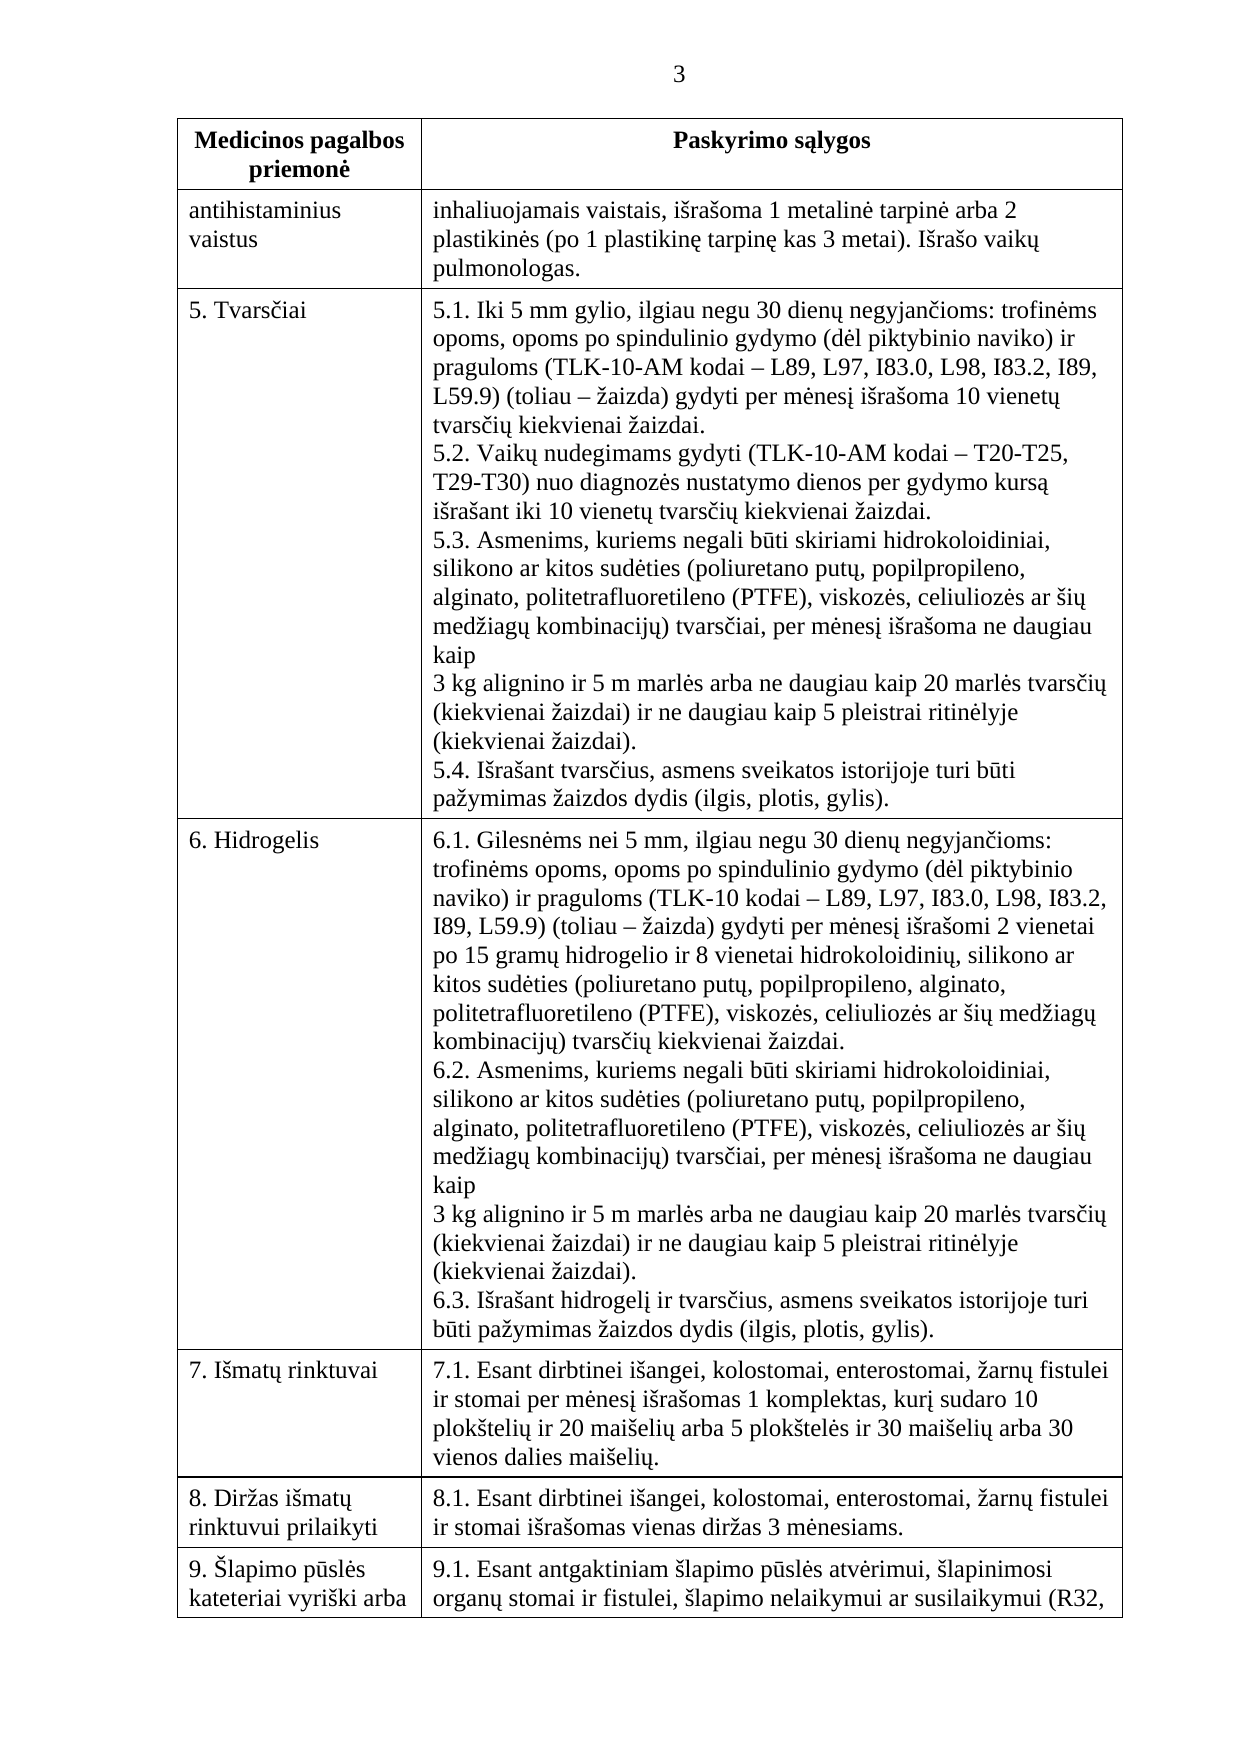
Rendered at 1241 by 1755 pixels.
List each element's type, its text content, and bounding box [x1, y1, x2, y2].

table_cell 9.1. Esant antgaktiniam šlapimo pūslės atvėrimui, šlapinimosi organų stomai ir fistulei, šlapimo nelaikymui ar susilaikymui (R32, [422, 1548, 1122, 1617]
table_cell 7. Išmatų rinktuvai [178, 1350, 421, 1476]
table_cell antihistaminius vaistus [178, 190, 421, 288]
table_cell 8.1. Esant dirbtinei išangei, kolostomai, enterostomai, žarnų fistulei ir stomai išrašomas vienas diržas 3 mėnesiams. [422, 1478, 1122, 1547]
table_cell 7.1. Esant dirbtinei išangei, kolostomai, enterostomai, žarnų fistulei ir stomai per mėnesį išrašomas 1 komplektas, kurį sudaro 10 plokštelių ir 20 maišelių arba 5 plokštelės ir 30 maišelių arba 30 vienos dalies maišelių. [422, 1350, 1122, 1476]
table_header Paskyrimo sąlygos [422, 119, 1122, 188]
table_cell 6.1. Gilesnėms nei 5 mm, ilgiau negu 30 dienų negyjančioms: trofinėms opoms, opoms po spindulinio gydymo (dėl piktybinio naviko) ir praguloms (TLK-10 kodai – L89, L97, I83.0, L98, I83.2, I89, L59.9) (toliau – žaizda) gydyti per mėnesį išrašomi 2 vienetai po 15 gramų hidrogelio ir 8 vienetai hidrokoloidinių, silikono ar kitos sudėties (poliuretano putų, popilpropileno, alginato, politetrafluoretileno (PTFE), viskozės, celiuliozės ar šių medžiagų kombinacijų) tvarsčių kiekvienai žaizdai. 6.2. Asmenims, kuriems negali būti skiriami hidrokoloidiniai, silikono ar kitos sudėties (poliuretano putų, popilpropileno, alginato, politetrafluoretileno (PTFE), viskozės, celiuliozės ar šių medžiagų kombinacijų) tvarsčiai, per mėnesį išrašoma ne daugiau kaip 3 kg alignino ir 5 m marlės arba ne daugiau kaip 20 marlės tvarsčių (kiekvienai žaizdai) ir ne daugiau kaip 5 pleistrai ritinėlyje (kiekvienai žaizdai). 6.3. Išrašant hidrogelį ir tvarsčius, asmens sveikatos istorijoje turi būti pažymimas žaizdos dydis (ilgis, plotis, gylis). [422, 819, 1122, 1348]
table_cell 6. Hidrogelis [178, 819, 421, 1348]
table_cell 8. Diržas išmatų rinktuvui prilaikyti [178, 1478, 421, 1547]
table_header Medicinos pagalbos priemonė [178, 119, 421, 188]
table_cell 5.1. Iki 5 mm gylio, ilgiau negu 30 dienų negyjančioms: trofinėms opoms, opoms po spindulinio gydymo (dėl piktybinio naviko) ir praguloms (TLK-10-AM kodai – L89, L97, I83.0, L98, I83.2, I89, L59.9) (toliau – žaizda) gydyti per mėnesį išrašoma 10 vienetų tvarsčių kiekvienai žaizdai. 5.2. Vaikų nudegimams gydyti (TLK-10-AM kodai – T20-T25, T29-T30) nuo diagnozės nustatymo dienos per gydymo kursą išrašant iki 10 vienetų tvarsčių kiekvienai žaizdai. 5.3. Asmenims, kuriems negali būti skiriami hidrokoloidiniai, silikono ar kitos sudėties (poliuretano putų, popilpropileno, alginato, politetrafluoretileno (PTFE), viskozės, celiuliozės ar šių medžiagų kombinacijų) tvarsčiai, per mėnesį išrašoma ne daugiau kaip 3 kg alignino ir 5 m marlės arba ne daugiau kaip 20 marlės tvarsčių (kiekvienai žaizdai) ir ne daugiau kaip 5 pleistrai ritinėlyje (kiekvienai žaizdai). 5.4. Išrašant tvarsčius, asmens sveikatos istorijoje turi būti pažymimas žaizdos dydis (ilgis, plotis, gylis). [422, 289, 1122, 818]
table_cell 5. Tvarsčiai [178, 289, 421, 818]
table_cell 9. Šlapimo pūslės kateteriai vyriški arba [178, 1548, 421, 1617]
table_cell inhaliuojamais vaistais, išrašoma 1 metalinė tarpinė arba 2 plastikinės (po 1 plastikinę tarpinę kas 3 metai). Išrašo vaikų pulmonologas. [422, 190, 1122, 288]
